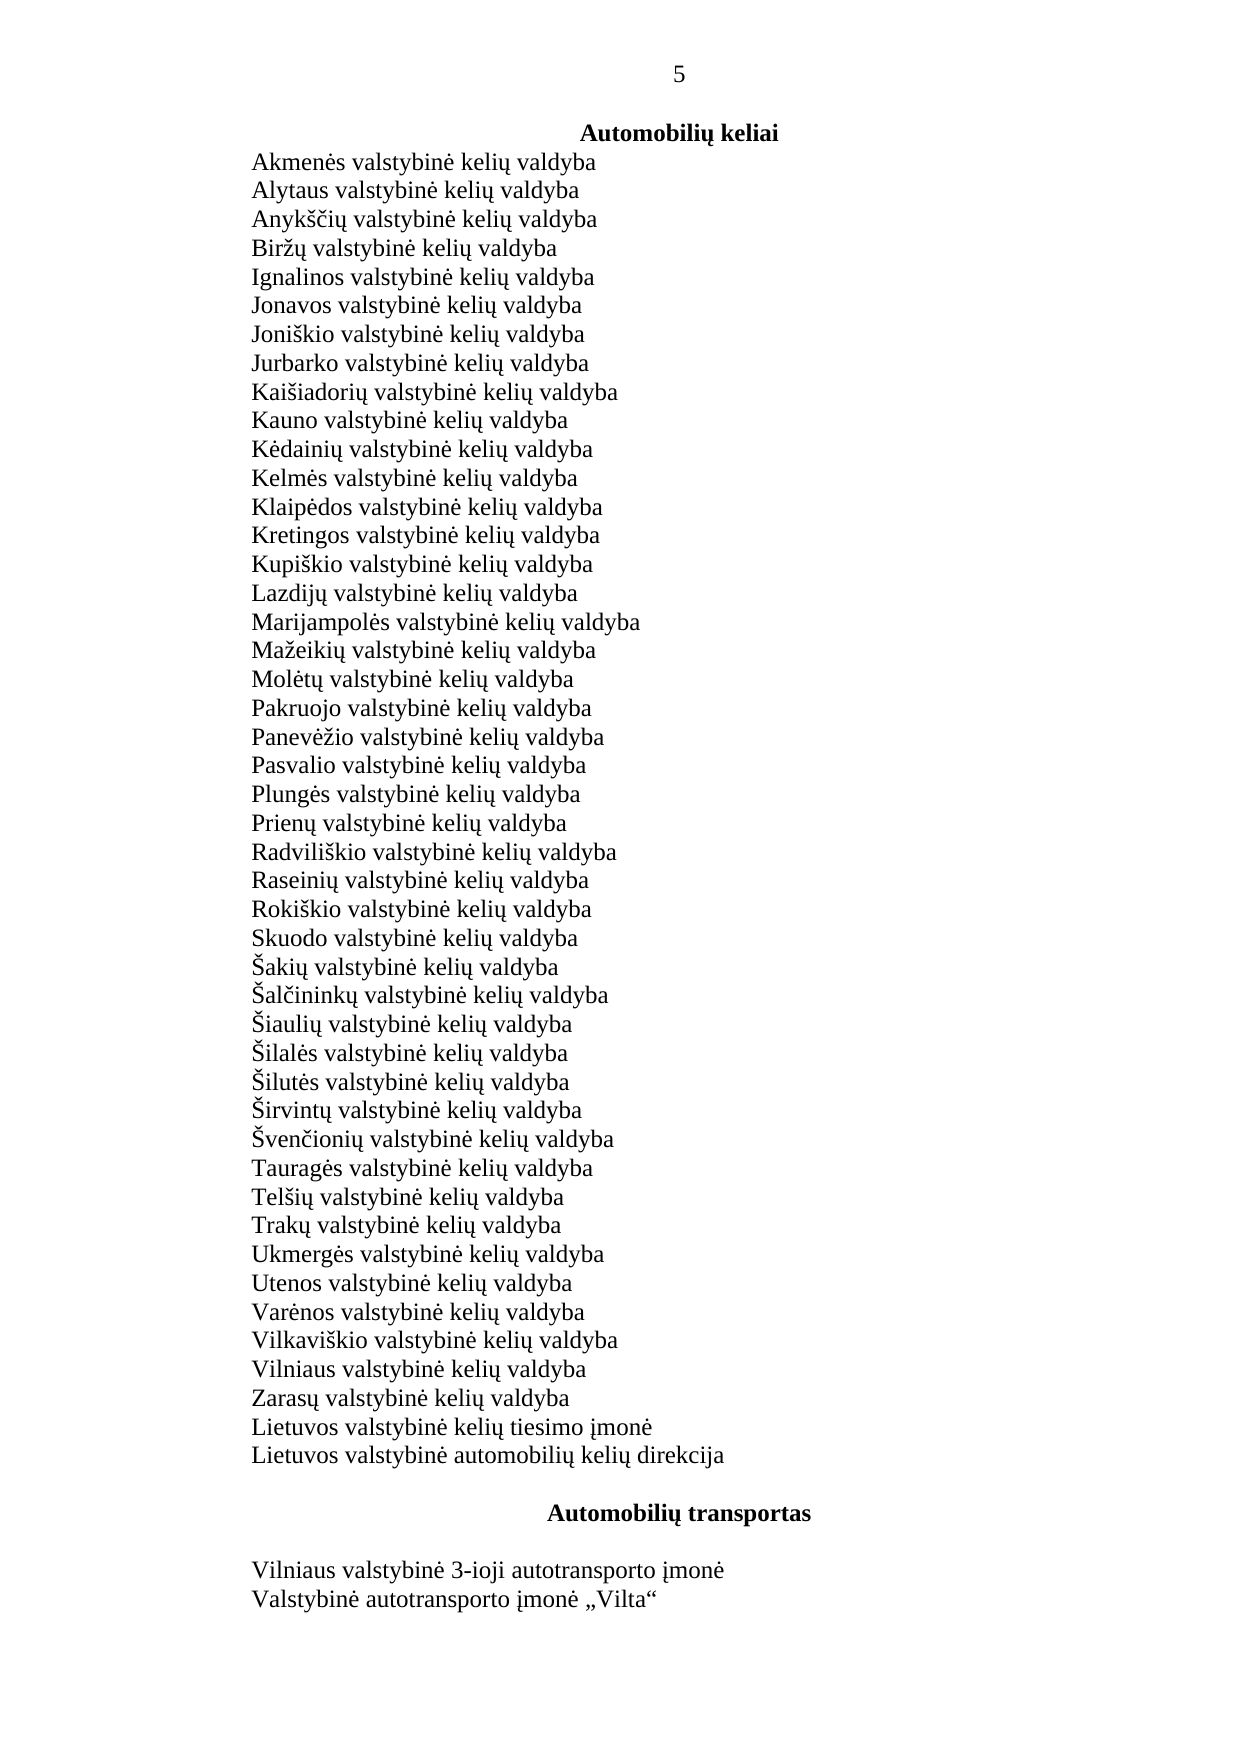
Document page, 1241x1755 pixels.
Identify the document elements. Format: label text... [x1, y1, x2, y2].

text Zarasų valstybinė kelių valdyba [177, 1383, 1181, 1412]
text Jurbarko valstybinė kelių valdyba [177, 348, 1181, 377]
text Marijampolės valstybinė kelių valdyba [177, 607, 1181, 636]
text Radviliškio valstybinė kelių valdyba [177, 837, 1181, 866]
text Kauno valstybinė kelių valdyba [177, 406, 1181, 434]
text Rokiškio valstybinė kelių valdyba [177, 894, 1181, 923]
text Joniškio valstybinė kelių valdyba [177, 319, 1181, 348]
text Skuodo valstybinė kelių valdyba [177, 923, 1181, 952]
text Alytaus valstybinė kelių valdyba [177, 176, 1181, 204]
text Telšių valstybinė kelių valdyba [177, 1182, 1181, 1211]
text Mažeikių valstybinė kelių valdyba [177, 636, 1181, 664]
text Kelmės valstybinė kelių valdyba [177, 463, 1181, 492]
text Pakruojo valstybinė kelių valdyba [177, 693, 1181, 722]
text Prienų valstybinė kelių valdyba [177, 808, 1181, 837]
text Kėdainių valstybinė kelių valdyba [177, 434, 1181, 463]
text Ukmergės valstybinė kelių valdyba [177, 1239, 1181, 1268]
text Valstybinė autotransporto įmonė „Vilta“ [177, 1584, 1181, 1613]
text Širvintų valstybinė kelių valdyba [177, 1096, 1181, 1124]
text Pasvalio valstybinė kelių valdyba [177, 751, 1181, 779]
text Šilutės valstybinė kelių valdyba [177, 1067, 1181, 1096]
text Vilniaus valstybinė 3-ioji autotransporto įmonė [177, 1556, 1181, 1584]
text Lietuvos valstybinė kelių tiesimo įmonė [177, 1412, 1181, 1441]
text Biržų valstybinė kelių valdyba [177, 233, 1181, 262]
text Trakų valstybinė kelių valdyba [177, 1211, 1181, 1239]
text Lazdijų valstybinė kelių valdyba [177, 578, 1181, 607]
text Automobilių transportas [177, 1498, 1181, 1527]
text Utenos valstybinė kelių valdyba [177, 1268, 1181, 1297]
text Šiaulių valstybinė kelių valdyba [177, 1009, 1181, 1038]
text Kupiškio valstybinė kelių valdyba [177, 549, 1181, 578]
text Kretingos valstybinė kelių valdyba [177, 521, 1181, 549]
text Ignalinos valstybinė kelių valdyba [177, 262, 1181, 291]
text Anykščių valstybinė kelių valdyba [177, 204, 1181, 233]
text Molėtų valstybinė kelių valdyba [177, 664, 1181, 693]
text Šilalės valstybinė kelių valdyba [177, 1038, 1181, 1067]
text Kaišiadorių valstybinė kelių valdyba [177, 377, 1181, 406]
text Vilkaviškio valstybinė kelių valdyba [177, 1326, 1181, 1354]
text Jonavos valstybinė kelių valdyba [177, 291, 1181, 319]
text Panevėžio valstybinė kelių valdyba [177, 722, 1181, 751]
text Klaipėdos valstybinė kelių valdyba [177, 492, 1181, 521]
text Lietuvos valstybinė automobilių kelių direkcija [177, 1441, 1181, 1469]
text Švenčionių valstybinė kelių valdyba [177, 1124, 1181, 1153]
text Akmenės valstybinė kelių valdyba [177, 147, 1181, 176]
text Varėnos valstybinė kelių valdyba [177, 1297, 1181, 1326]
text Šalčininkų valstybinė kelių valdyba [177, 981, 1181, 1009]
text Šakių valstybinė kelių valdyba [177, 952, 1181, 981]
text Raseinių valstybinė kelių valdyba [177, 866, 1181, 894]
text Automobilių keliai [177, 118, 1181, 147]
text Plungės valstybinė kelių valdyba [177, 779, 1181, 808]
text Tauragės valstybinė kelių valdyba [177, 1153, 1181, 1182]
text Vilniaus valstybinė kelių valdyba [177, 1354, 1181, 1383]
